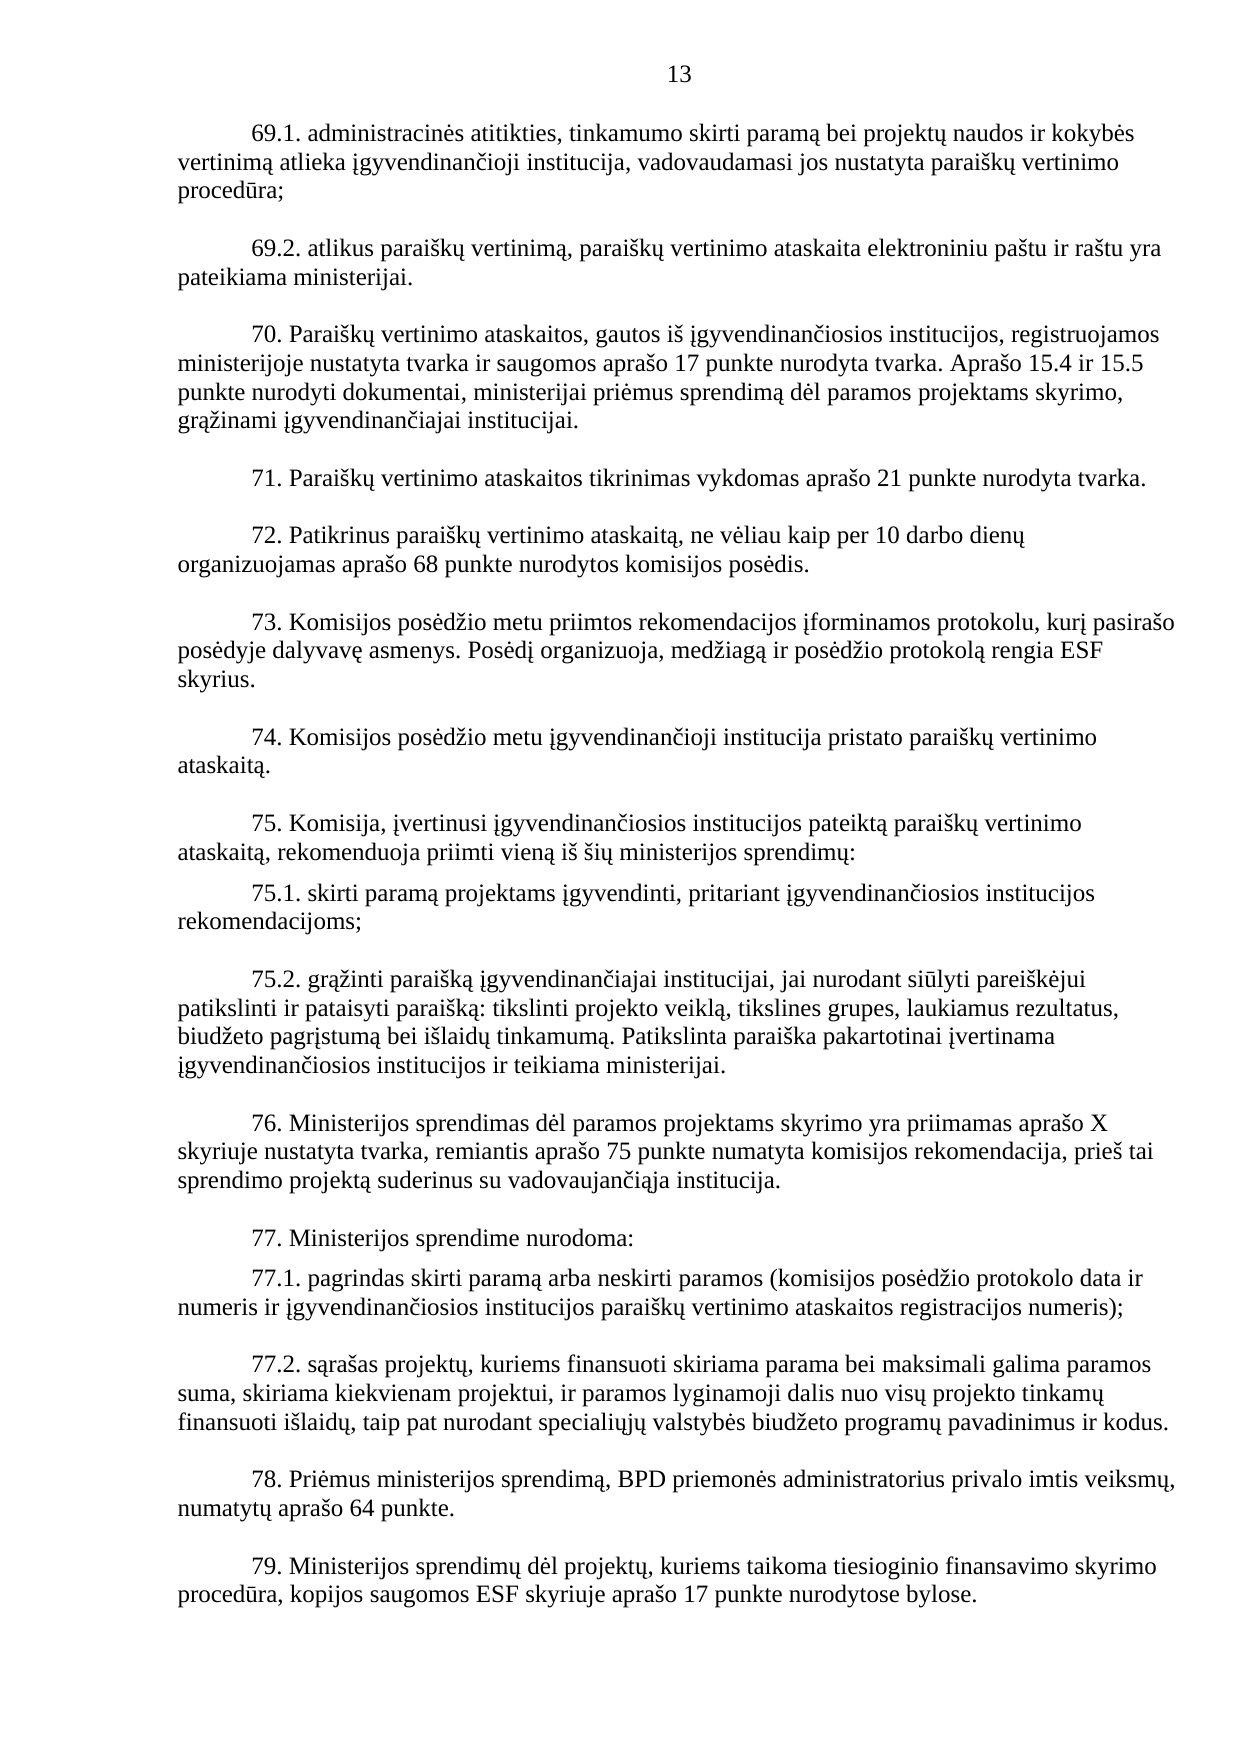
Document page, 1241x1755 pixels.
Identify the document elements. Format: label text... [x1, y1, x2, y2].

text 76. Ministerijos sprendimas dėl paramos projektams skyrimo yra priimamas aprašo X skyriuje nustatyta tvarka, remiantis aprašo 75 punkte numatyta komisijos rekomendacija, prieš tai sprendimo projektą suderinus su vadovaujančiąja institucija. [177, 1108, 1181, 1194]
text 79. Ministerijos sprendimų dėl projektų, kuriems taikoma tiesioginio finansavimo skyrimo procedūra, kopijos saugomos ESF skyriuje aprašo 17 punkte nurodytose bylose. [177, 1551, 1181, 1608]
text 78. Priėmus ministerijos sprendimą, BPD priemonės administratorius privalo imtis veiksmų, numatytų aprašo 64 punkte. [177, 1464, 1181, 1522]
text 75.2. grąžinti paraišką įgyvendinančiajai institucijai, jai nurodant siūlyti pareiškėjui patikslinti ir pataisyti paraišką: tikslinti projekto veiklą, tikslines grupes, laukiamus rezultatus, biudžeto pagrįstumą bei išlaidų tinkamumą. Patikslinta paraiška pakartotinai įvertinama įgyvendinančiosios institucijos ir teikiama ministerijai. [177, 964, 1181, 1079]
text 70. Paraiškų vertinimo ataskaitos, gautos iš įgyvendinančiosios institucijos, registruojamos ministerijoje nustatyta tvarka ir saugomos aprašo 17 punkte nurodyta tvarka. Aprašo 15.4 ir 15.5 punkte nurodyti dokumentai, ministerijai priėmus sprendimą dėl paramos projektams skyrimo, grąžinami įgyvendinančiajai institucijai. [177, 319, 1181, 434]
text 77.1. pagrindas skirti paramą arba neskirti paramos (komisijos posėdžio protokolo data ir numeris ir įgyvendinančiosios institucijos paraiškų vertinimo ataskaitos registracijos numeris); [177, 1263, 1181, 1321]
text 71. Paraiškų vertinimo ataskaitos tikrinimas vykdomas aprašo 21 punkte nurodyta tvarka. [177, 463, 1181, 492]
text 72. Patikrinus paraiškų vertinimo ataskaitą, ne vėliau kaip per 10 darbo dienų organizuojamas aprašo 68 punkte nurodytos komisijos posėdis. [177, 521, 1181, 578]
text 73. Komisijos posėdžio metu priimtos rekomendacijos įforminamos protokolu, kurį pasirašo posėdyje dalyvavę asmenys. Posėdį organizuoja, medžiagą ir posėdžio protokolą rengia ESF skyrius. [177, 607, 1181, 693]
text 77. Ministerijos sprendime nurodoma: [177, 1223, 1181, 1251]
text 75. Komisija, įvertinusi įgyvendinančiosios institucijos pateiktą paraiškų vertinimo ataskaitą, rekomenduoja priimti vieną iš šių ministerijos sprendimų: [177, 808, 1181, 866]
text 74. Komisijos posėdžio metu įgyvendinančioji institucija pristato paraiškų vertinimo ataskaitą. [177, 722, 1181, 779]
text 75.1. skirti paramą projektams įgyvendinti, pritariant įgyvendinančiosios institucijos rekomendacijoms; [177, 878, 1181, 935]
text 77.2. sąrašas projektų, kuriems finansuoti skiriama parama bei maksimali galima paramos suma, skiriama kiekvienam projektui, ir paramos lyginamoji dalis nuo visų projekto tinkamų finansuoti išlaidų, taip pat nurodant specialiųjų valstybės biudžeto programų pavadinimus ir kodus. [177, 1349, 1181, 1436]
text 69.1. administracinės atitikties, tinkamumo skirti paramą bei projektų naudos ir kokybės vertinimą atlieka įgyvendinančioji institucija, vadovaudamasi jos nustatyta paraiškų vertinimo procedūra; [177, 118, 1181, 204]
text 69.2. atlikus paraiškų vertinimą, paraiškų vertinimo ataskaita elektroniniu paštu ir raštu yra pateikiama ministerijai. [177, 233, 1181, 291]
